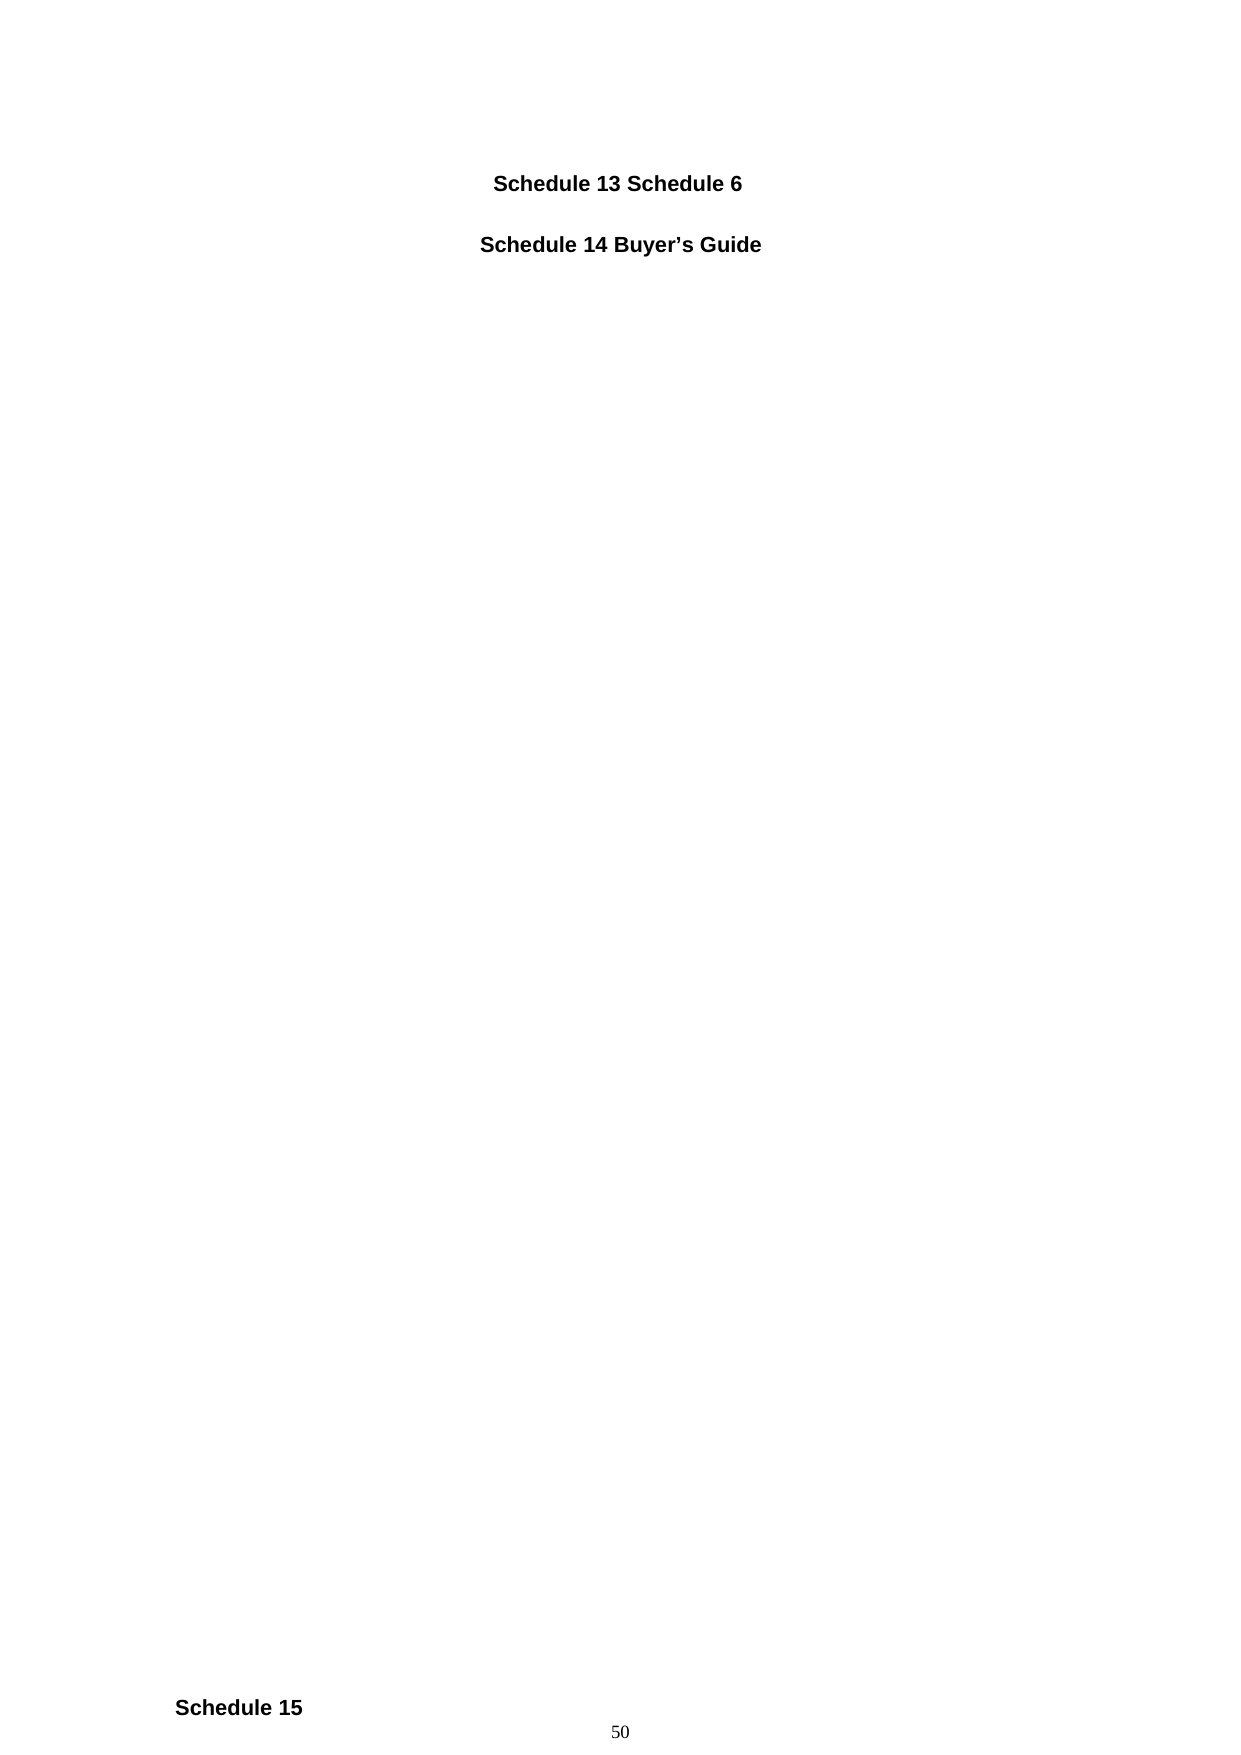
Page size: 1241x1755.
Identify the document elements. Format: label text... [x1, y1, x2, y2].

subtitle Buyer’s Guide [175, 232, 1067, 257]
subtitle Schedule 6 [175, 171, 1067, 196]
